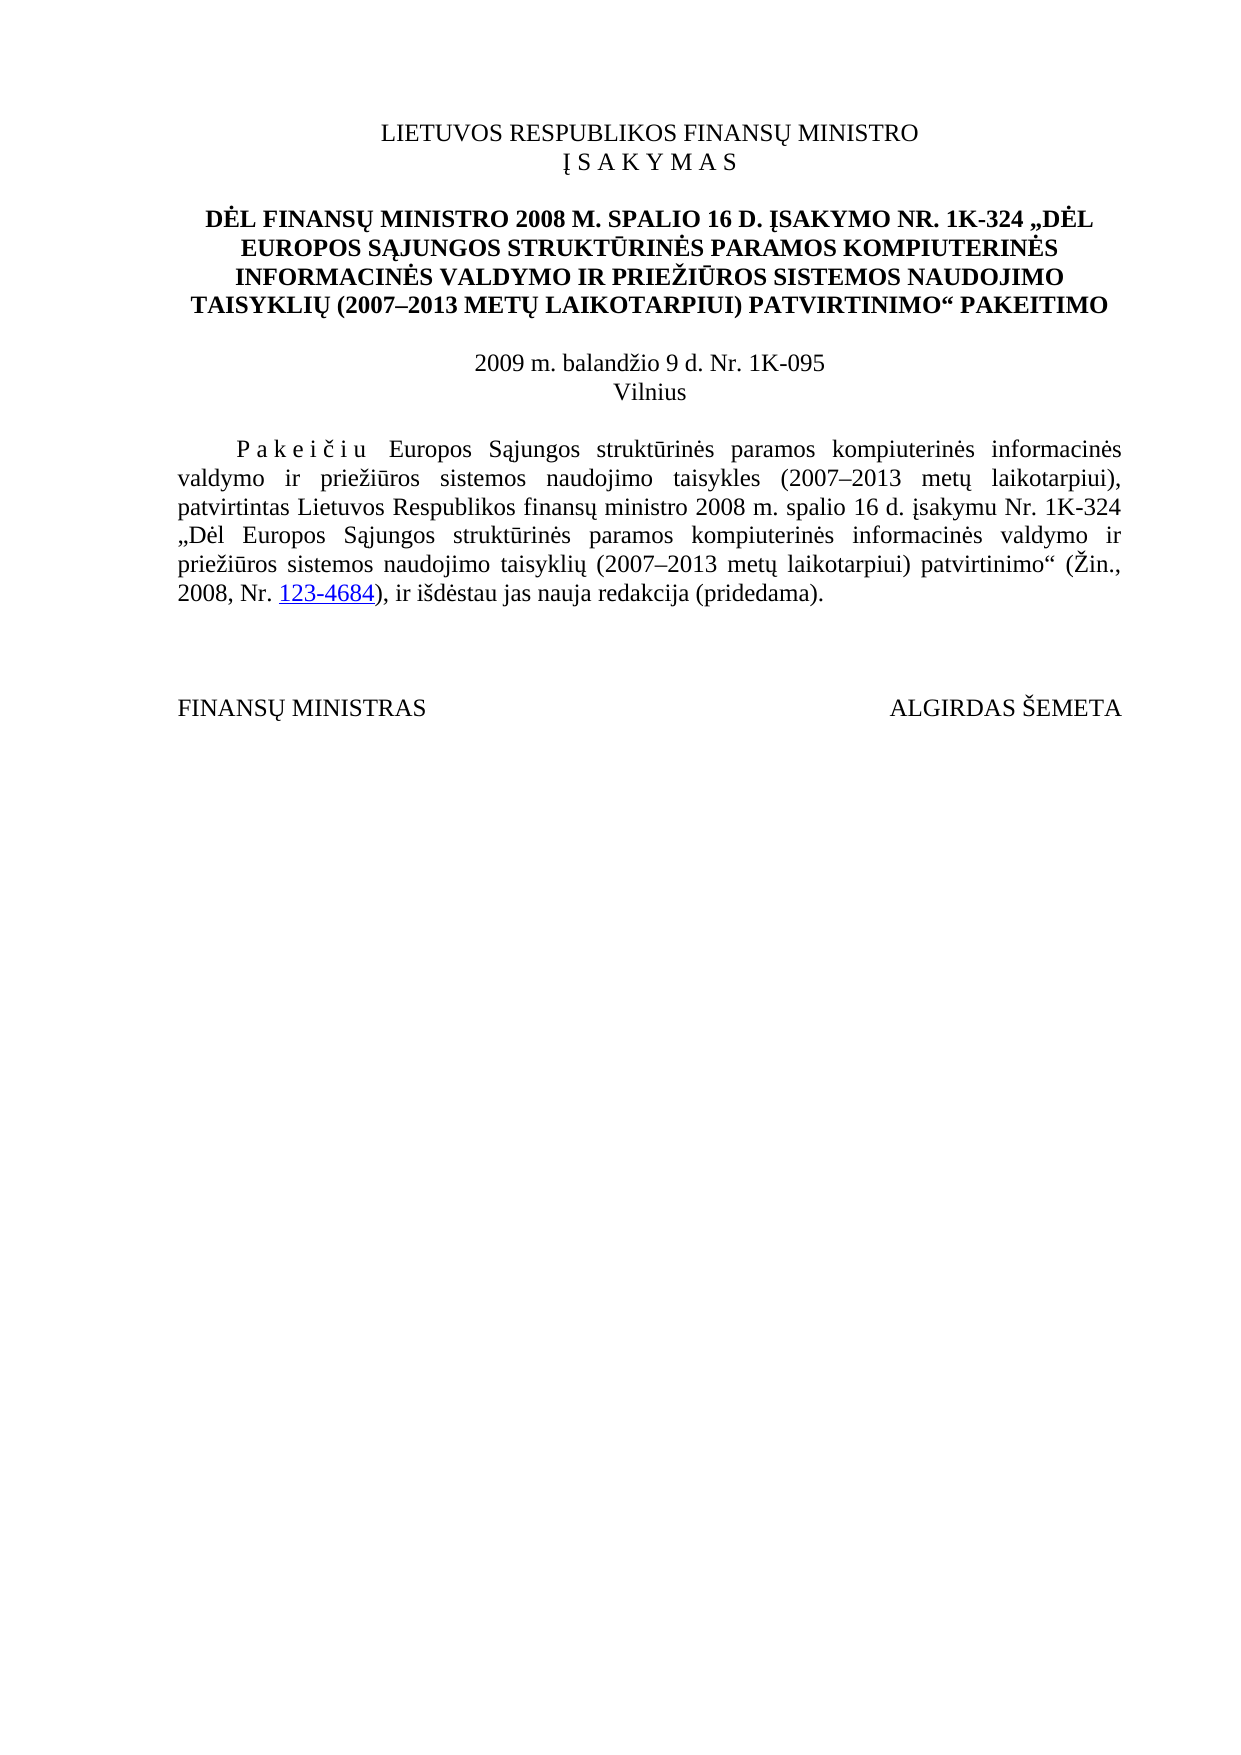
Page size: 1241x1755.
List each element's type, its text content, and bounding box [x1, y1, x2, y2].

text LIETUVOS RESPUBLIKOS FINANSŲ MINISTRO [177, 118, 1122, 147]
text Pakeičiu Europos Sąjungos struktūrinės paramos kompiuterinės informacinės valdymo ir priežiūros sistemos naudojimo taisykles (2007–2013 metų laikotarpiui), patvirtintas Lietuvos Respublikos finansų ministro 2008 m. spalio 16 d. įsakymu Nr. 1K-324 „Dėl Europos Sąjungos struktūrinės paramos kompiuterinės informacinės valdymo ir priežiūros sistemos naudojimo taisyklių (2007–2013 metų laikotarpiui) patvirtinimo“ (Žin., 2008, Nr. 123-4684), ir išdėstau jas nauja redakcija (pridedama). [177, 434, 1122, 607]
text DĖL FINANSŲ MINISTRO 2008 M. SPALIO 16 D. ĮSAKYMO NR. 1K-324 „DĖL EUROPOS SĄJUNGOS STRUKTŪRINĖS PARAMOS KOMPIUTERINĖS INFORMACINĖS VALDYMO IR PRIEŽIŪROS SISTEMOS NAUDOJIMO TAISYKLIŲ (2007–2013 METŲ LAIKOTARPIUI) PATVIRTINIMO“ PAKEITIMO [177, 204, 1122, 319]
text FINANSŲ MINISTRAS ALGIRDAS ŠEMETA [177, 693, 1122, 722]
text 2009 m. balandžio 9 d. Nr. 1K-095 [177, 348, 1122, 377]
text ĮSAKYMAS [177, 147, 1122, 176]
text Vilnius [177, 377, 1122, 406]
